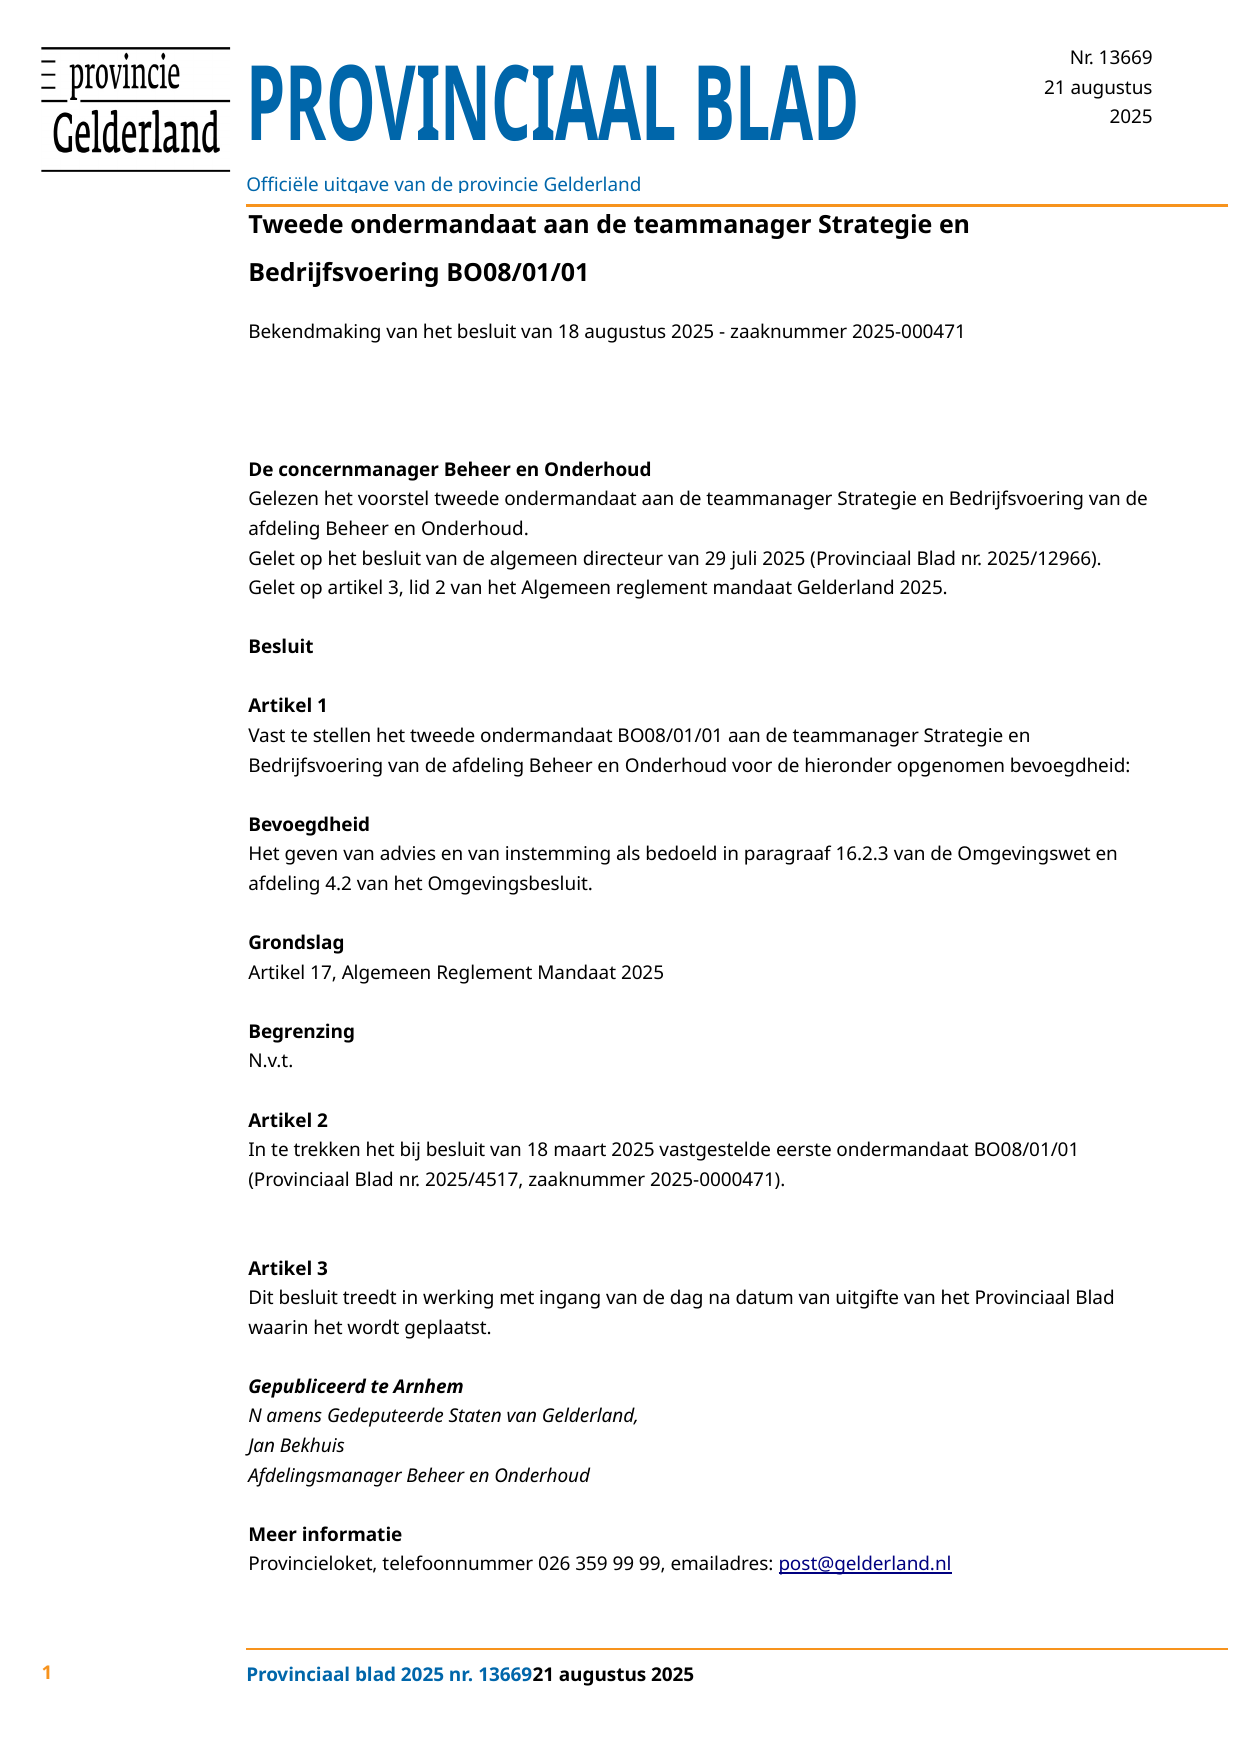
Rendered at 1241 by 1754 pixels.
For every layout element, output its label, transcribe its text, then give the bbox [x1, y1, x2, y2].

text Begrenzing [248, 1018, 1152, 1044]
text Provincieloket, telefoonnummer 026 359 99 99, emailadres: post@gelderland.nl [248, 1551, 1152, 1576]
text In te trekken het bij besluit van 18 maart 2025 vastgestelde eerste ondermandaat BO08/01/01 (Provinciaal Blad nr. 2025/4517, zaaknummer 2025-0000471). [248, 1136, 1152, 1192]
text Tweede ondermandaat aan de teammanager Strategie en Bedrijfsvoering BO08/01/01 [248, 207, 1152, 288]
text Het geven van advies en van instemming als bedoeld in paragraaf 16.2.3 van de Omgevingswet en afdeling 4.2 van het Omgevingsbesluit. [248, 841, 1152, 896]
text Artikel 3 [248, 1255, 1152, 1280]
text De concernmanager Beheer en Onderhoud [248, 456, 1152, 482]
text Vast te stellen het tweede ondermandaat BO08/01/01 aan de teammanager Strategie en Bedrijfsvoering van de afdeling Beheer en Onderhoud voor de hieronder opgenomen bevoegdheid: [248, 722, 1152, 777]
text Gepubliceerd te Arnhem [248, 1373, 1152, 1399]
text Meer informatie [248, 1521, 1152, 1547]
text Besluit [248, 633, 1152, 659]
text Gelet op het besluit van de algemeen directeur van 29 juli 2025 (Provinciaal Blad nr. 2025/12966). [248, 545, 1152, 570]
text Artikel 17, Algemeen Reglement Mandaat 2025 [248, 959, 1152, 984]
text Gelezen het voorstel tweede ondermandaat aan de teammanager Strategie en Bedrijfsvoering van de afdeling Beheer en Onderhoud. [248, 486, 1152, 541]
text Bekendmaking van het besluit van 18 augustus 2025 - zaaknummer 2025-000471 [248, 318, 1152, 344]
picture [41, 47, 231, 172]
text Gelet op artikel 3, lid 2 van het Algemeen reglement mandaat Gelderland 2025. [248, 574, 1152, 600]
text N.v.t. [248, 1048, 1152, 1073]
text Jan Bekhuis [248, 1432, 1152, 1458]
text Dit besluit treedt in werking met ingang van de dag na datum van uitgifte van het Provinciaal Blad waarin het wordt geplaatst. [248, 1284, 1152, 1339]
text N amens Gedeputeerde Staten van Gelderland, [248, 1403, 1152, 1428]
text Grondslag [248, 929, 1152, 955]
text Artikel 1 [248, 693, 1152, 718]
text Bevoegdheid [248, 811, 1152, 837]
text Afdelingsmanager Beheer en Onderhoud [248, 1462, 1152, 1487]
text Artikel 2 [248, 1107, 1152, 1132]
